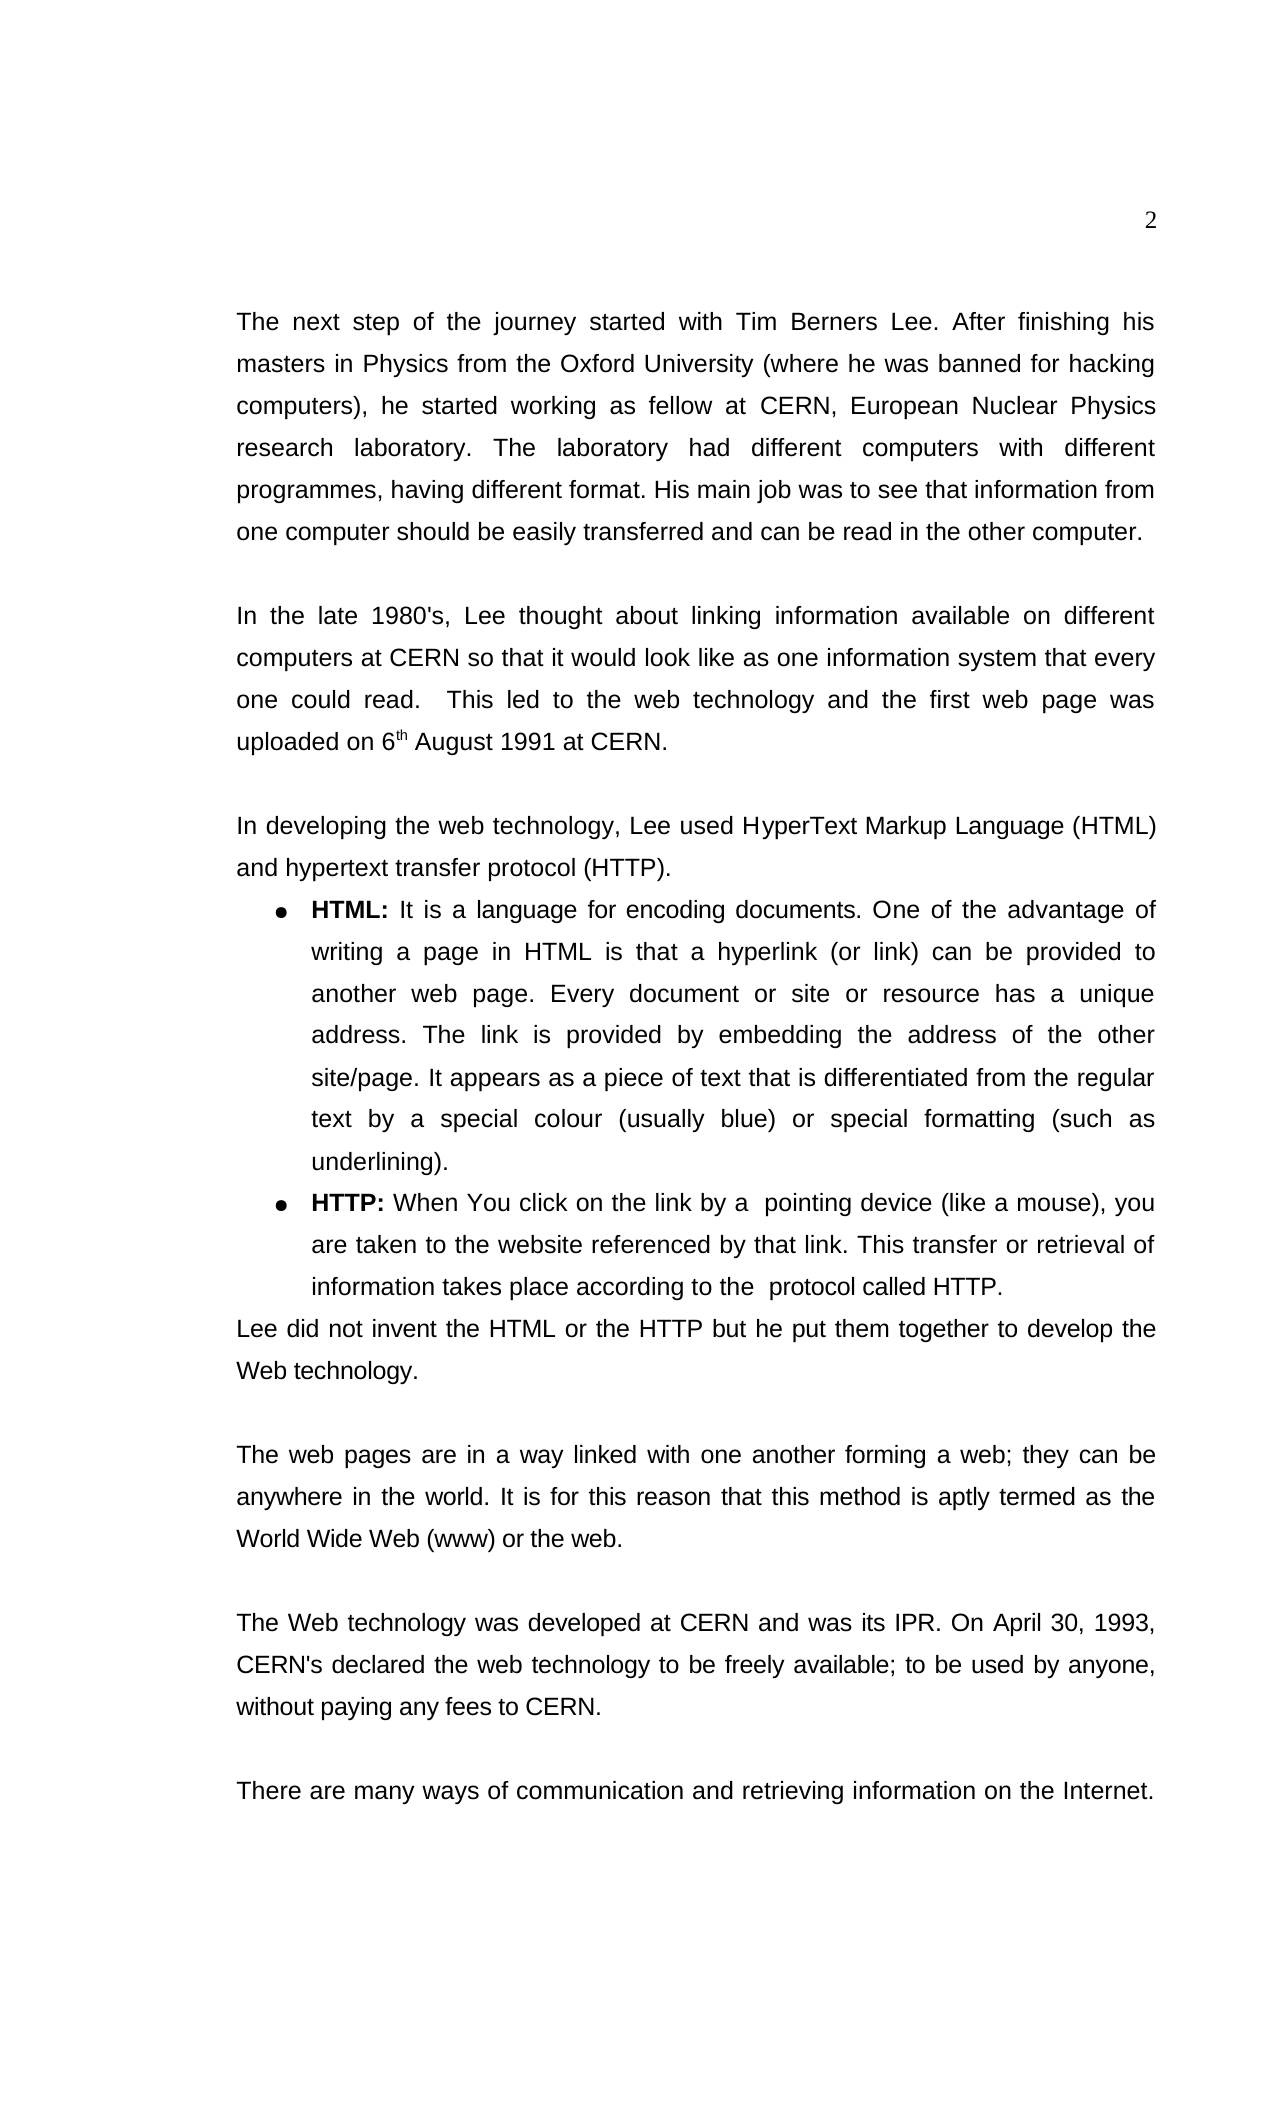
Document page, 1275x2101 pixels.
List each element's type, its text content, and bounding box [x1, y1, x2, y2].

text The next step of the journey started with Tim Berners Lee. After finishing his masters in Physics from the Oxford University (where he was banned for hacking computers), he started working as fellow at CERN, European Nuclear Physics research laboratory. The laboratory had different computers with different programmes, having different format. His main job was to see that information from one computer should be easily transferred and can be read in the other computer. [236, 308, 1157, 546]
text The Web technology was developed at CERN and was its IPR. On April 30, 1993, CERN's declared the web technology to be freely available; to be used by anyone, without paying any fees to CERN. [236, 1609, 1157, 1721]
text Lee did not invent the HTML or the HTTP but he put them together to develop the Web technology. [236, 1315, 1157, 1385]
text There are many ways of communication and retrieving information on the Internet. [236, 1777, 1157, 1805]
text In developing the web technology, Lee used HyperText Markup Language (HTML) and hypertext transfer protocol (HTTP). [236, 811, 1157, 881]
list HTML: It is a language for encoding documents. One of the advantage of writing a page in HTML is that a hyperlink (or link) can be provided to another web page. Every document or site or resource has a unique address. The link is provided by embedding the address of the other site/page. It appears as a piece of text that is differentiated from the regular text by a special colour (usually blue) or special formatting (such as underlining). [274, 895, 1157, 1175]
text The web pages are in a way linked with one another forming a web; they can be anywhere in the world. It is for this reason that this method is aptly termed as the World Wide Web (www) or the web. [236, 1441, 1157, 1553]
text In the late 1980's, Lee thought about linking information available on different computers at CERN so that it would look like as one information system that every one could read. This led to the web technology and the first web page was uploaded on 6th August 1991 at CERN. [236, 601, 1157, 755]
list HTTP: When You click on the link by a pointing device (like a mouse), you are taken to the website referenced by that link. This transfer or retrieval of information takes place according to the protocol called HTTP. [274, 1189, 1157, 1301]
